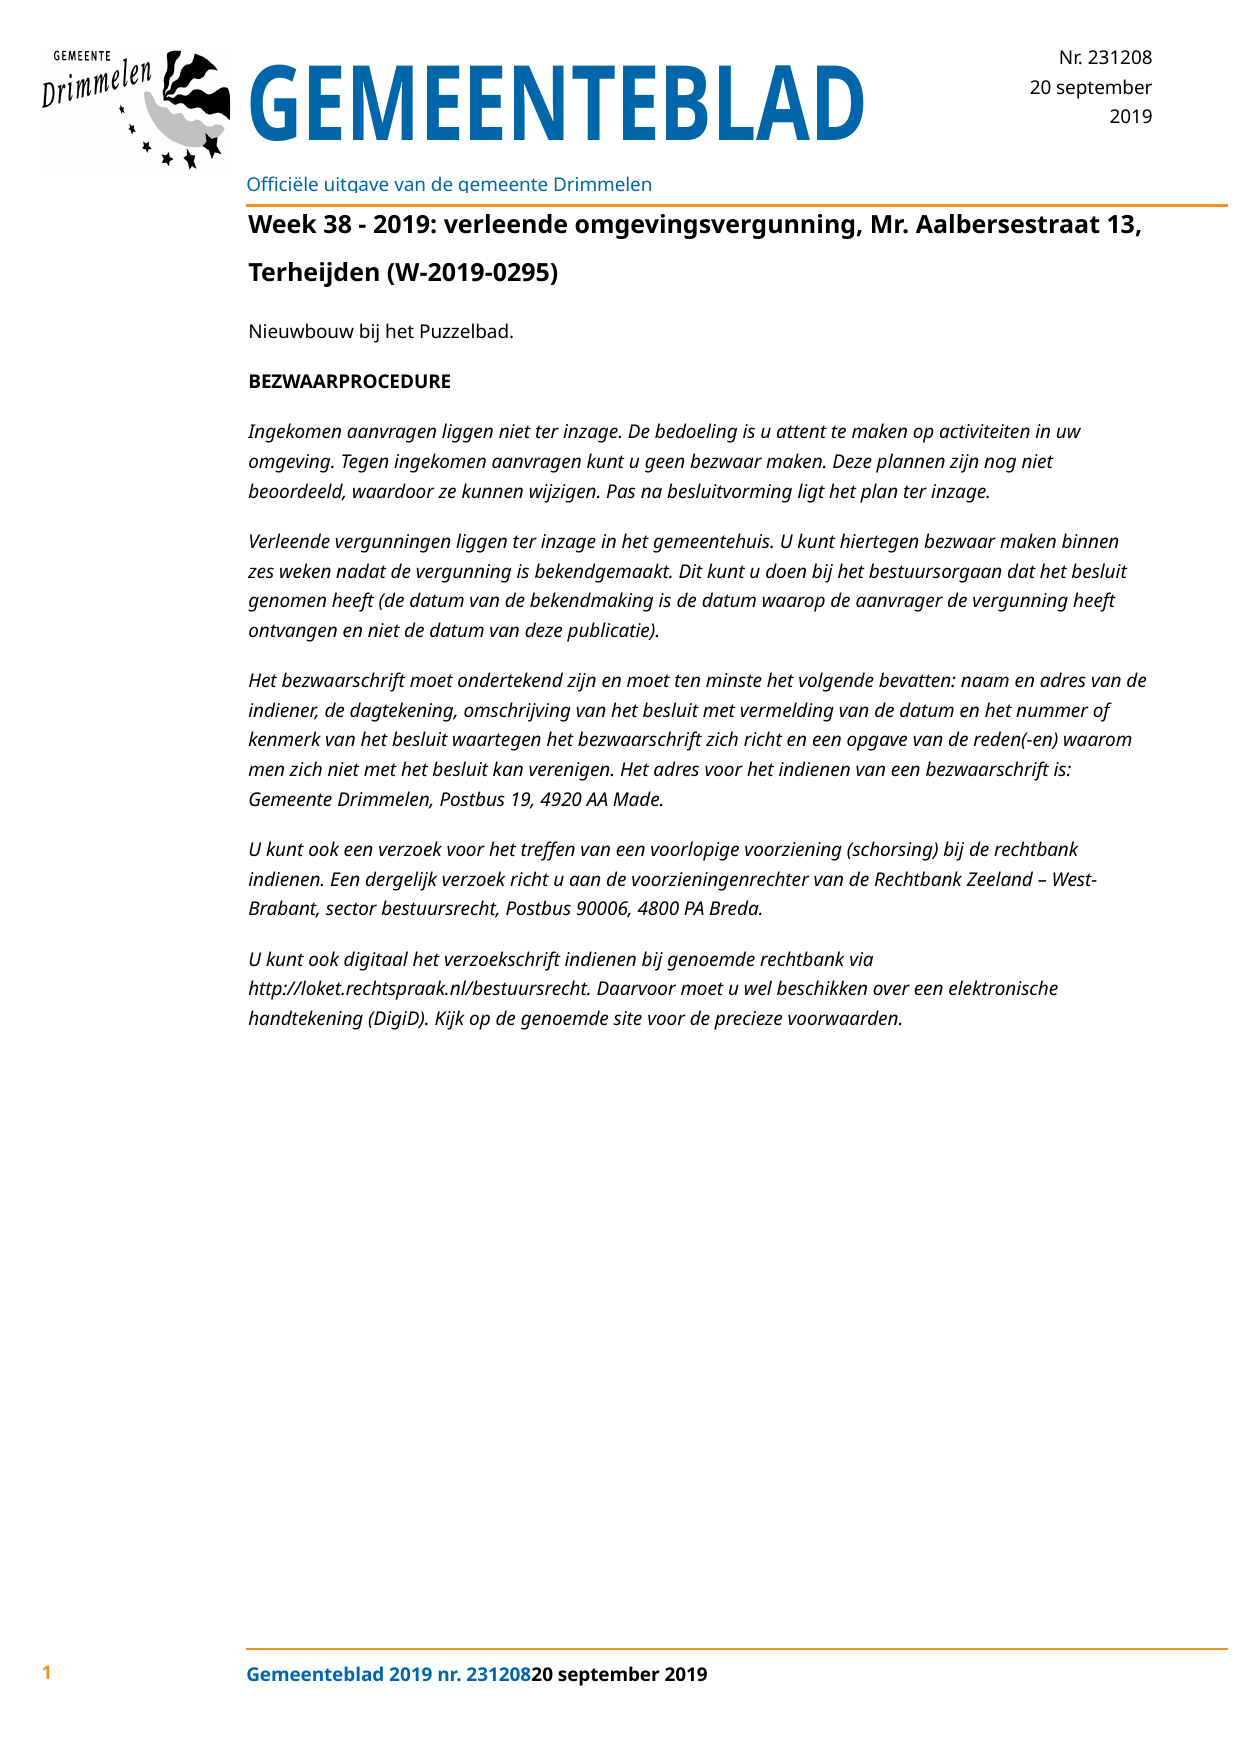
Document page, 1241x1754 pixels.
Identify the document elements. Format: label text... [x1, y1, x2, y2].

text U kunt ook een verzoek voor het treffen van een voorlopige voorziening (schorsing) bij de rechtbank indienen. Een dergelijk verzoek richt u aan de voorzieningenrechter van de Rechtbank Zeeland – West-Brabant, sector bestuursrecht, Postbus 90006, 4800 PA Breda. [248, 836, 1152, 921]
text Verleende vergunningen liggen ter inzage in het gemeentehuis. U kunt hiertegen bezwaar maken binnen zes weken nadat de vergunning is bekendgemaakt. Dit kunt u doen bij het bestuursorgaan dat het besluit genomen heeft (de datum van de bekendmaking is de datum waarop de aanvrager de vergunning heeft ontvangen en niet de datum van deze publicatie). [248, 528, 1152, 643]
text Ingekomen aanvragen liggen niet ter inzage. De bedoeling is u attent te maken op activiteiten in uw omgeving. Tegen ingekomen aanvragen kunt u geen bezwaar maken. Deze plannen zijn nog niet beoordeeld, waardoor ze kunnen wijzigen. Pas na besluitvorming ligt het plan ter inzage. [248, 419, 1152, 504]
text BEZWAARPROCEDURE [248, 368, 1152, 394]
picture [41, 47, 231, 172]
text Week 38 - 2019: verleende omgevingsvergunning, Mr. Aalbersestraat 13, Terheijden (W-2019-0295) [248, 207, 1152, 288]
text U kunt ook digitaal het verzoekschrift indienen bij genoemde rechtbank via http://loket.rechtspraak.nl/bestuursrecht. Daarvoor moet u wel beschikken over een elektronische handtekening (DigiD). Kijk op de genoemde site voor de precieze voorwaarden. [248, 946, 1152, 1031]
text Nieuwbouw bij het Puzzelbad. [248, 318, 1152, 344]
text Het bezwaarschrift moet ondertekend zijn en moet ten minste het volgende bevatten: naam en adres van de indiener, de dagtekening, omschrijving van het besluit met vermelding van de datum en het nummer of kenmerk van het besluit waartegen het bezwaarschrift zich richt en een opgave van de reden(-en) waarom men zich niet met het besluit kan verenigen. Het adres voor het indienen van een bezwaarschrift is: Gemeente Drimmelen, Postbus 19, 4920 AA Made. [248, 667, 1152, 812]
